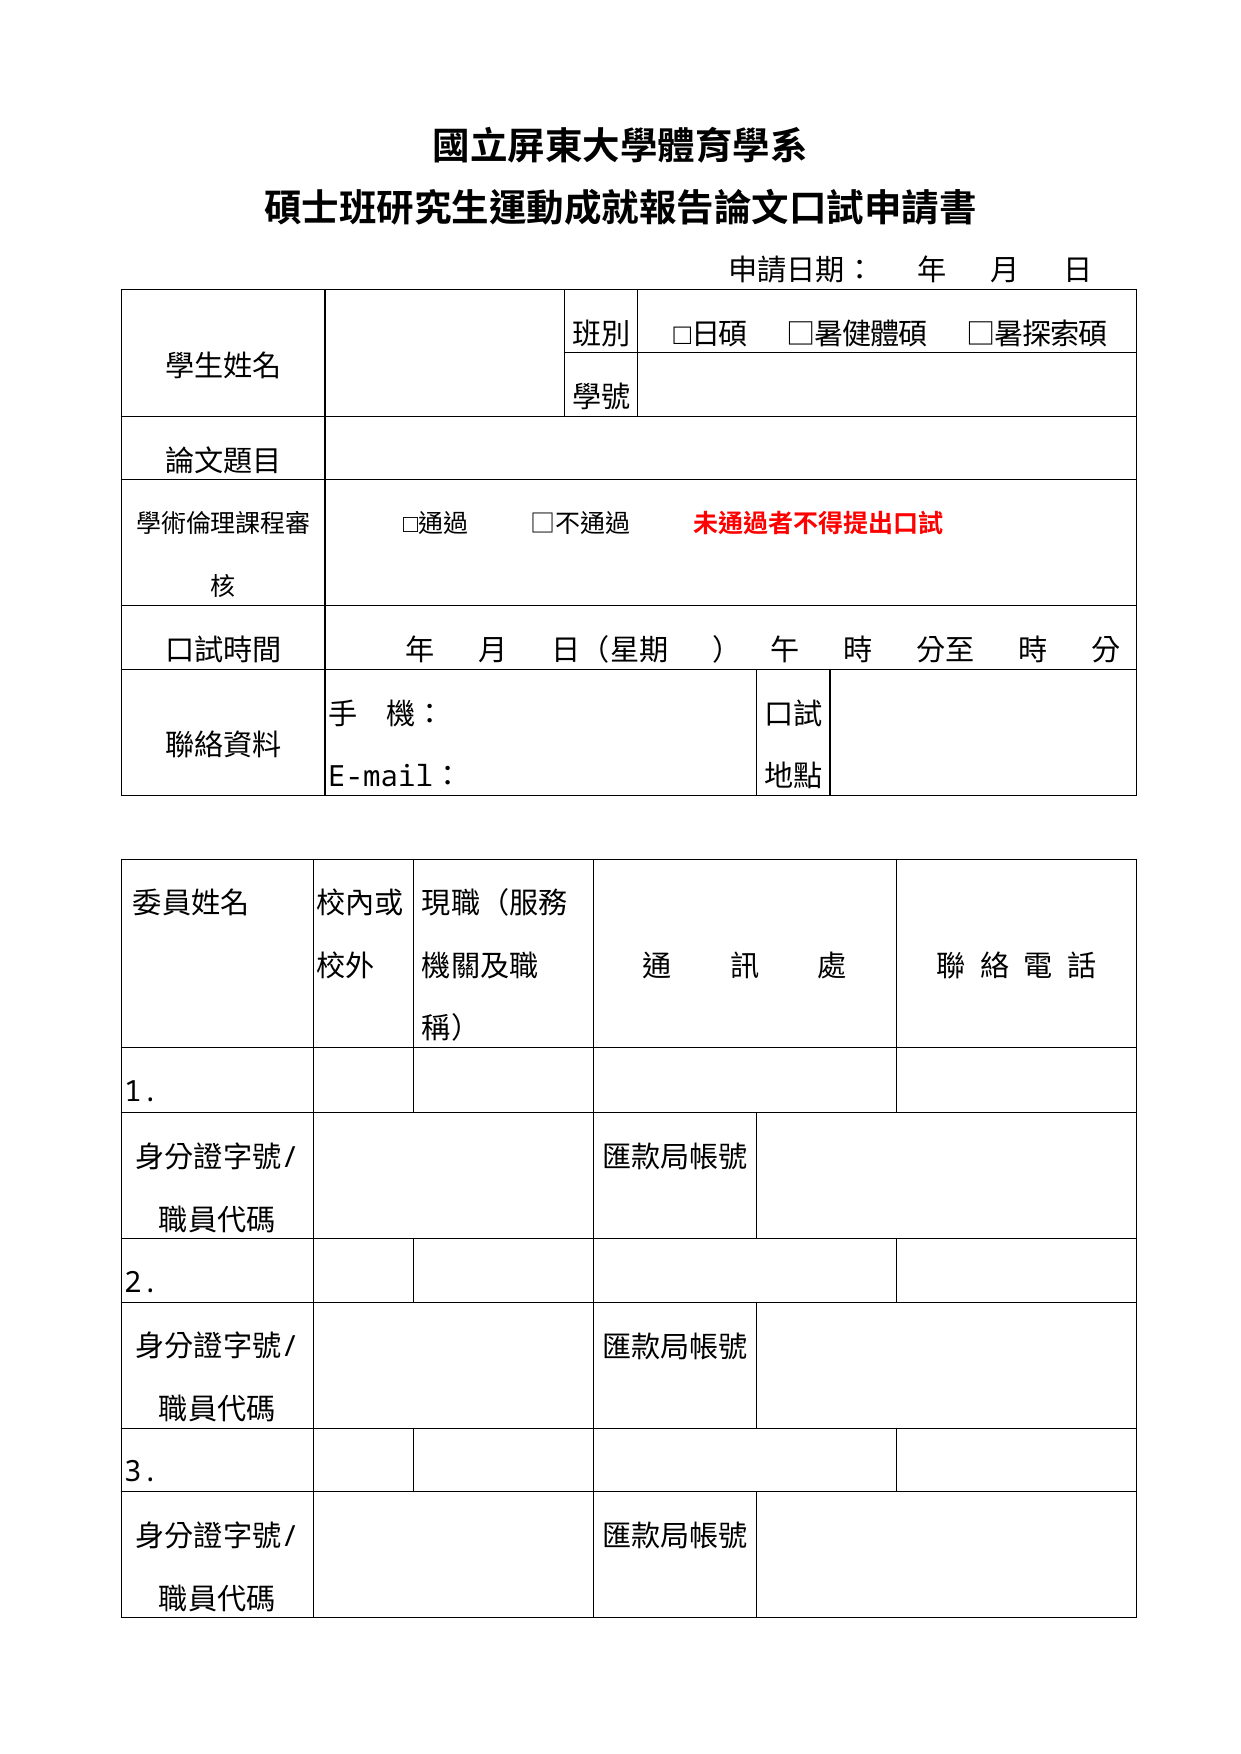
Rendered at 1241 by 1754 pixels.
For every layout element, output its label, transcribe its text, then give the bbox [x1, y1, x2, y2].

table_cell 口試 地點 [757, 670, 829, 795]
table_cell □通過 □不通過 未通過者不得提出口試 [326, 480, 1136, 605]
table_cell [314, 1303, 593, 1428]
text 申請日期： 年 月 日 [148, 226, 1092, 289]
table_cell [638, 353, 1136, 416]
table_cell [897, 1239, 1136, 1302]
table_cell [414, 1239, 593, 1302]
text 碩士班研究生運動成就報告論文口試申請書 [148, 164, 1092, 226]
table_cell 年 月 日（星期 ） 午 時 分至 時 分 [326, 606, 1136, 669]
table_header 班別 [565, 290, 637, 352]
table_cell 匯款局帳號 [594, 1492, 756, 1617]
table_cell 口試時間 [122, 606, 324, 669]
table_cell 1. [122, 1048, 313, 1112]
table_cell [897, 1429, 1136, 1491]
table_header 學生姓名 [122, 290, 324, 416]
table_cell [414, 1048, 593, 1112]
table_cell 現職（服務機關及職稱） [414, 860, 593, 1047]
table_cell [314, 1113, 593, 1238]
table_cell 通 訊 處 [594, 860, 896, 1047]
table_cell [757, 1303, 1136, 1428]
table_cell [594, 1429, 896, 1491]
table_cell 校內或校外 [314, 860, 413, 1047]
table_cell 匯款局帳號 [594, 1303, 756, 1428]
table_cell 聯 絡 電 話 [897, 860, 1136, 1047]
table_cell 學術倫理課程審核 [122, 480, 324, 605]
table_cell [314, 1492, 593, 1617]
table_cell [594, 1239, 896, 1302]
table_cell 論文題目 [122, 417, 324, 479]
table_cell [831, 670, 1136, 795]
table_cell [897, 1048, 1136, 1112]
table_cell 學號 [565, 353, 637, 416]
table_header □日碩 □暑健體碩 □暑探索碩 [638, 290, 1136, 352]
table_cell [757, 1492, 1136, 1617]
text 國立屏東大學體育學系 [148, 101, 1092, 164]
table_cell 匯款局帳號 [594, 1113, 756, 1238]
table_cell 身分證字號/ 職員代碼 [122, 1113, 313, 1238]
table_cell 3. [122, 1429, 313, 1491]
table_cell [121, 796, 1137, 858]
table_cell [594, 1048, 896, 1112]
table_cell [314, 1048, 413, 1112]
table_cell 委員姓名 [122, 860, 313, 1047]
table_cell 2. [122, 1239, 313, 1302]
table_cell 手 機： E-mail： [326, 670, 756, 795]
table_cell [414, 1429, 593, 1491]
table_cell [757, 1113, 1136, 1238]
table_cell [314, 1239, 413, 1302]
table_cell 身分證字號/ 職員代碼 [122, 1303, 313, 1428]
table_cell [326, 417, 1136, 479]
table_cell 身分證字號/ 職員代碼 [122, 1492, 313, 1617]
table_header [326, 290, 564, 416]
table_cell 聯絡資料 [122, 670, 324, 795]
table_cell [314, 1429, 413, 1491]
